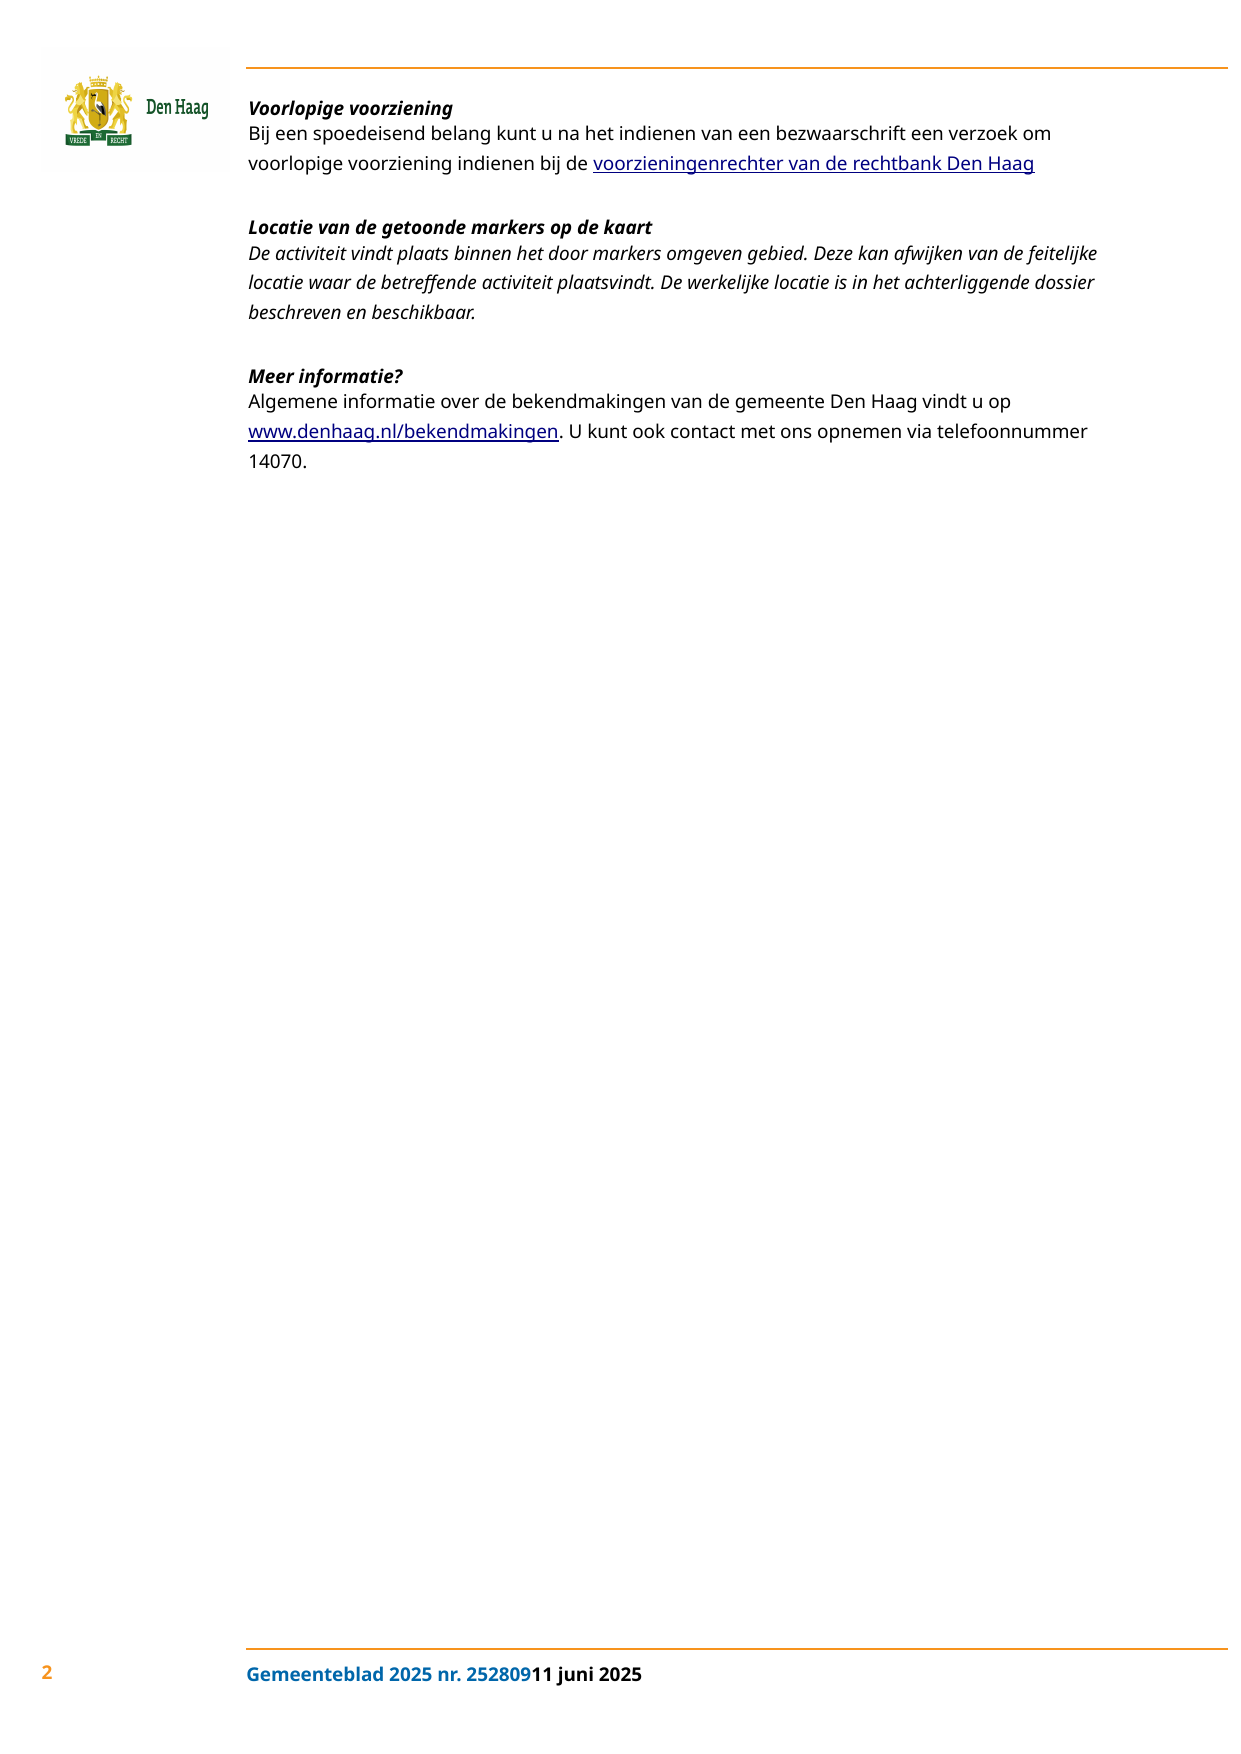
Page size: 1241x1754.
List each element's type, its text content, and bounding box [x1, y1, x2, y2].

text Meer informatie? [248, 363, 1152, 389]
picture [41, 47, 231, 172]
text De activiteit vindt plaats binnen het door markers omgeven gebied. Deze kan afwijken van de feitelijke locatie waar de betreffende activiteit plaatsvindt. De werkelijke locatie is in het achterliggende dossier beschreven en beschikbaar. [248, 240, 1152, 325]
text Bij een spoedeisend belang kunt u na het indienen van een bezwaarschrift een verzoek om voorlopige voorziening indienen bij de voorzieningenrechter van de rechtbank Den Haag [248, 121, 1152, 176]
text Algemene informatie over de bekendmakingen van de gemeente Den Haag vindt u op www.denhaag.nl/bekendmakingen. U kunt ook contact met ons opnemen via telefoonnummer 14070. [248, 389, 1152, 473]
text Locatie van de getoonde markers op de kaart [248, 214, 1152, 240]
text Voorlopige voorziening [248, 95, 1152, 121]
